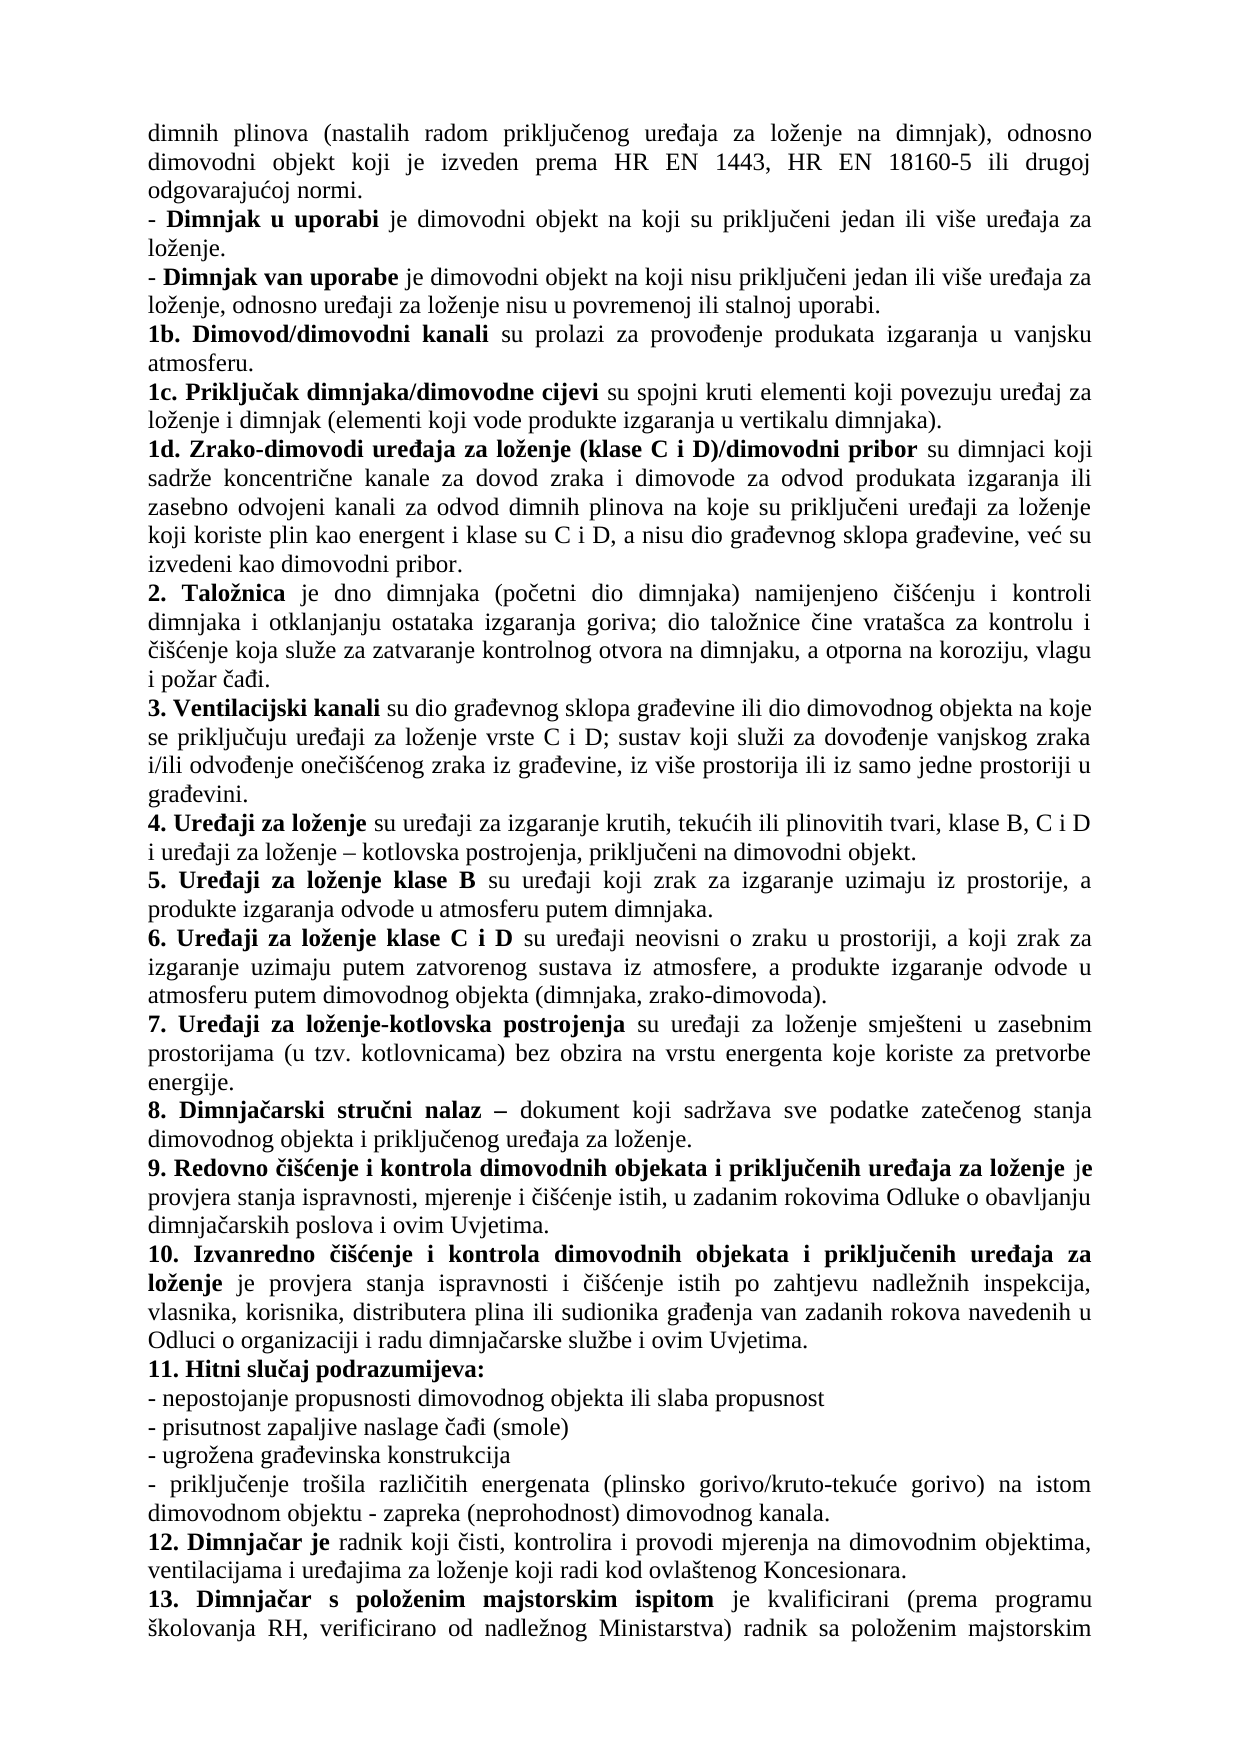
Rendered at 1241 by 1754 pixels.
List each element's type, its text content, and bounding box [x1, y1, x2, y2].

text 2. Taložnica je dno dimnjaka (početni dio dimnjaka) namijenjeno čišćenju i kontroli dimnjaka i otklanjanju ostataka izgaranja goriva; dio taložnice čine vratašca za kontrolu i čišćenje koja služe za zatvaranje kontrolnog otvora na dimnjaku, a otporna na koroziju, vlagu i požar čađi. [148, 578, 1092, 693]
text 8. Dimnjačarski stručni nalaz – dokument koji sadržava sve podatke zatečenog stanja dimovodnog objekta i priključenog uređaja za loženje. [148, 1096, 1092, 1153]
text 12. Dimnjačar je radnik koji čisti, kontrolira i provodi mjerenja na dimovodnim objektima, ventilacijama i uređajima za loženje koji radi kod ovlaštenog Koncesionara. [148, 1527, 1092, 1584]
text 5. Uređaji za loženje klase B su uređaji koji zrak za izgaranje uzimaju iz prostorije, a produkte izgaranja odvode u atmosferu putem dimnjaka. [148, 866, 1092, 923]
text 11. Hitni slučaj podrazumijeva: [148, 1354, 1092, 1383]
text - prisutnost zapaljive naslage čađi (smole) [148, 1412, 1092, 1441]
text 13. Dimnjačar s položenim majstorskim ispitom je kvalificirani (prema programu školovanja RH, verificirano od nadležnog Ministarstva) radnik sa položenim majstorskim [148, 1584, 1092, 1642]
text 3. Ventilacijski kanali su dio građevnog sklopa građevine ili dio dimovodnog objekta na koje [148, 693, 1092, 722]
text se priključuju uređaji za loženje vrste C i D; sustav koji služi za dovođenje vanjskog zraka i/ili odvođenje onečišćenog zraka iz građevine, iz više prostorija ili iz samo jedne prostoriji u građevini. [148, 722, 1092, 808]
text 1c. Priključak dimnjaka/dimovodne cijevi su spojni kruti elementi koji povezuju uređaj za loženje i dimnjak (elementi koji vode produkte izgaranja u vertikalu dimnjaka). [148, 377, 1092, 434]
text 1d. Zrako-dimovodi uređaja za loženje (klase C i D)/dimovodni pribor su dimnjaci koji sadrže koncentrične kanale za dovod zraka i dimovode za odvod produkata izgaranja ili zasebno odvojeni kanali za odvod dimnih plinova na koje su priključeni uređaji za loženje koji koriste plin kao energent i klase su C i D, a nisu dio građevnog sklopa građevine, već su izvedeni kao dimovodni pribor. [148, 434, 1092, 578]
text - Dimnjak van uporabe je dimovodni objekt na koji nisu priključeni jedan ili više uređaja za loženje, odnosno uređaji za loženje nisu u povremenoj ili stalnoj uporabi. [148, 262, 1092, 319]
text - priključenje trošila različitih energenata (plinsko gorivo/kruto-tekuće gorivo) na istom dimovodnom objektu - zapreka (neprohodnost) dimovodnog kanala. [148, 1469, 1092, 1527]
text - nepostojanje propusnosti dimovodnog objekta ili slaba propusnost [148, 1383, 1092, 1412]
text 4. Uređaji za loženje su uređaji za izgaranje krutih, tekućih ili plinovitih tvari, klase B, C i D i uređaji za loženje – kotlovska postrojenja, priključeni na dimovodni objekt. [148, 808, 1092, 866]
text 9. Redovno čišćenje i kontrola dimovodnih objekata i priključenih uređaja za loženje je provjera stanja ispravnosti, mjerenje i čišćenje istih, u zadanim rokovima Odluke o obavljanju dimnjačarskih poslova i ovim Uvjetima. [148, 1153, 1092, 1239]
text dimnih plinova (nastalih radom priključenog uređaja za loženje na dimnjak), odnosno dimovodni objekt koji je izveden prema HR EN 1443, HR EN 18160-5 ili drugoj odgovarajućoj normi. [148, 118, 1092, 204]
text 6. Uređaji za loženje klase C i D su uređaji neovisni o zraku u prostoriji, a koji zrak za izgaranje uzimaju putem zatvorenog sustava iz atmosfere, a produkte izgaranje odvode u atmosferu putem dimovodnog objekta (dimnjaka, zrako-dimovoda). [148, 923, 1092, 1009]
text 7. Uređaji za loženje-kotlovska postrojenja su uređaji za loženje smješteni u zasebnim prostorijama (u tzv. kotlovnicama) bez obzira na vrstu energenta koje koriste za pretvorbe energije. [148, 1009, 1092, 1096]
text 10. Izvanredno čišćenje i kontrola dimovodnih objekata i priključenih uređaja za loženje je provjera stanja ispravnosti i čišćenje istih po zahtjevu nadležnih inspekcija, vlasnika, korisnika, distributera plina ili sudionika građenja van zadanih rokova navedenih u Odluci o organizaciji i radu dimnjačarske službe i ovim Uvjetima. [148, 1239, 1092, 1354]
text 1b. Dimovod/dimovodni kanali su prolazi za provođenje produkata izgaranja u vanjsku atmosferu. [148, 319, 1092, 377]
text - Dimnjak u uporabi je dimovodni objekt na koji su priključeni jedan ili više uređaja za loženje. [148, 204, 1092, 262]
text - ugrožena građevinska konstrukcija [148, 1441, 1092, 1469]
